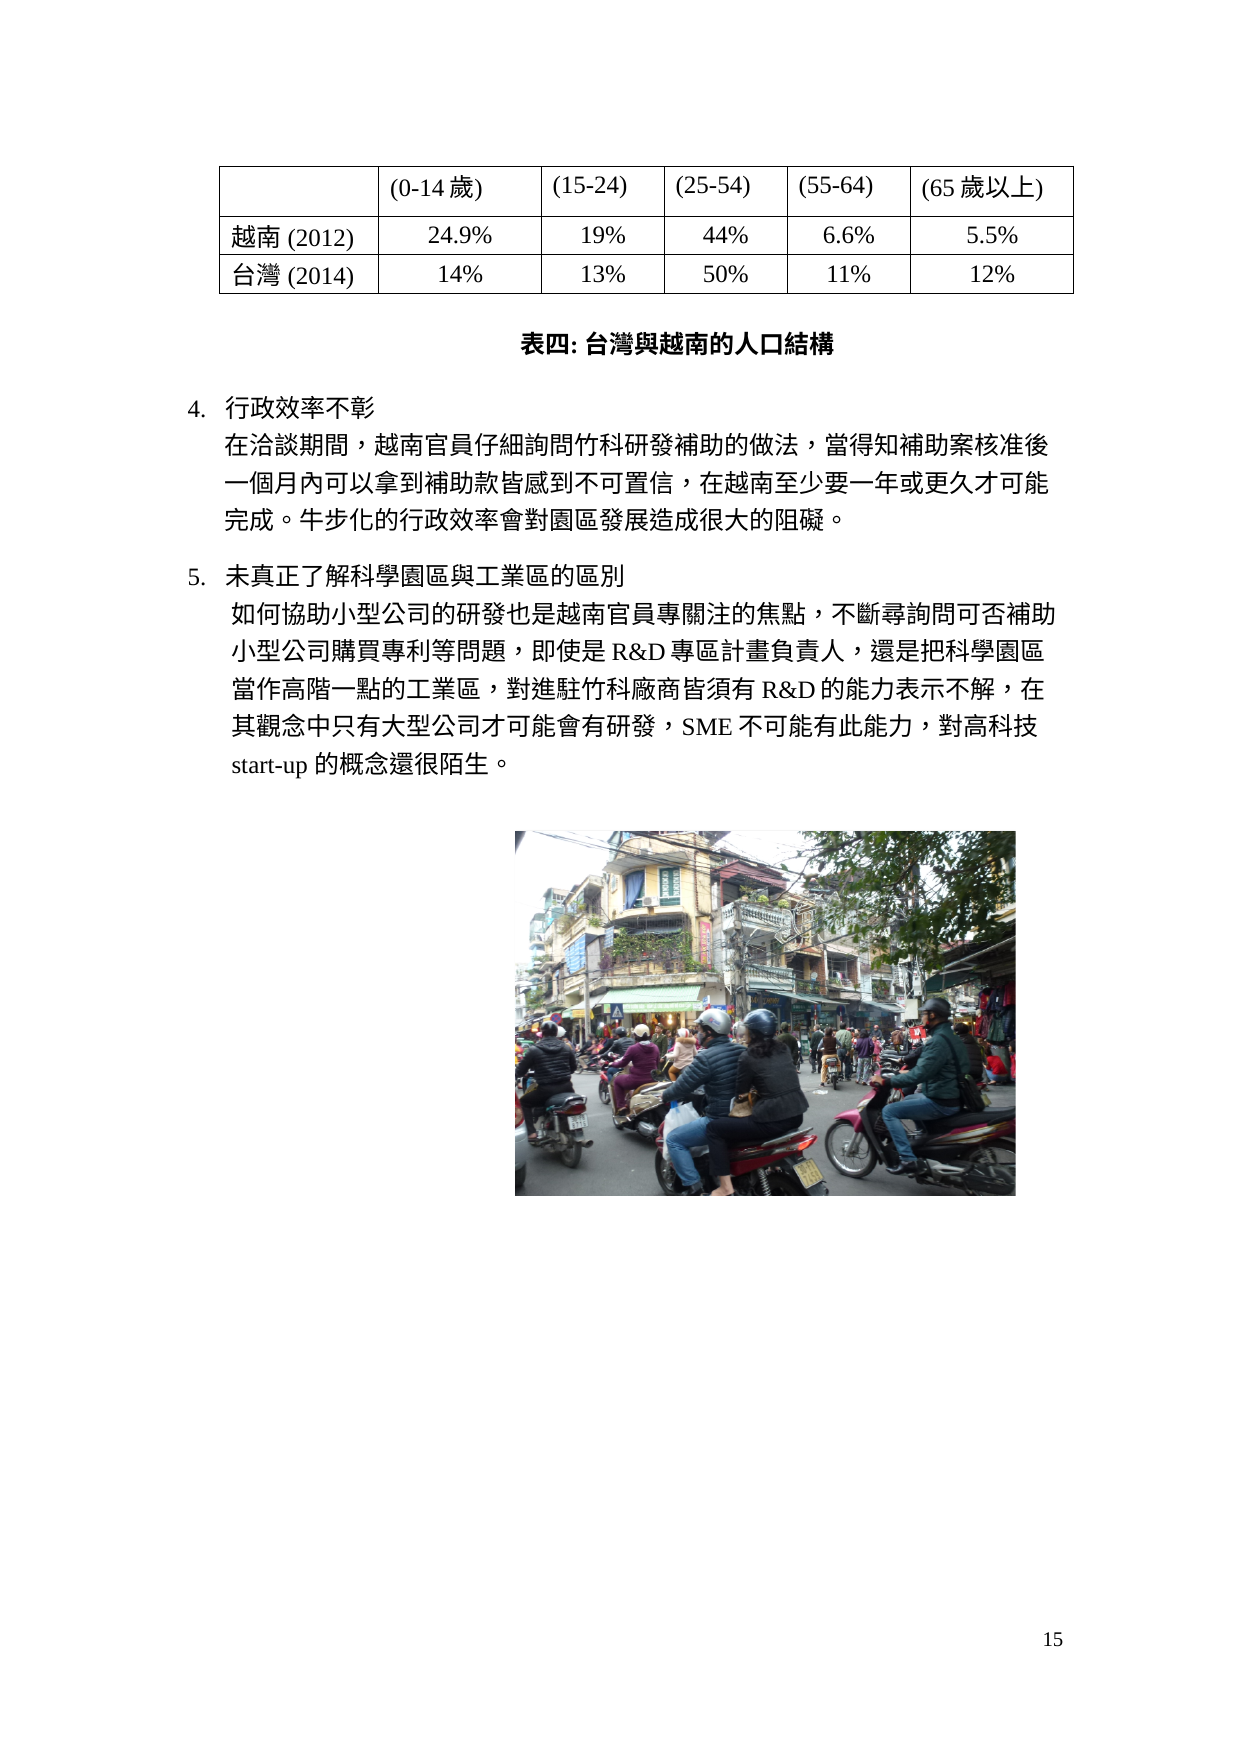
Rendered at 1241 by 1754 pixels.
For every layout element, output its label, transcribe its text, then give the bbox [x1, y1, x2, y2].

list 行政效率不彰 [187, 387, 1063, 425]
table_header (0-14歲) [379, 167, 541, 216]
picture [514, 829, 1016, 1196]
list 未真正了解科學園區與工業區的區別 [187, 556, 1063, 594]
table_cell (25-54) [665, 167, 787, 216]
table_cell 50% [665, 255, 787, 293]
text 表四: 台灣與越南的人口結構 [353, 324, 1001, 361]
table_cell 14% [379, 255, 541, 293]
table_cell 越南 (2012) [220, 217, 378, 254]
text 在洽談期間，越南官員仔細詢問竹科研發補助的做法，當得知補助案核准後一個月內可以拿到補助款皆感到不可置信，在越南至少要一年或更久才可能完成。牛步化的行政效率會對園區發展造成很大的阻礙。 [224, 425, 1063, 537]
table_cell 44% [665, 217, 787, 254]
text 如何協助小型公司的研發也是越南官員專關注的焦點，不斷尋詢問可否補助小型公司購買專利等問題，即使是R&D專區計畫負責人，還是把科學園區當作高階一點的工業區，對進駐竹科廠商皆須有R&D的能力表示不解，在其觀念中只有大型公司才可能會有研發，SME不可能有此能力，對高科技start-up 的概念還很陌生。 [231, 594, 1063, 781]
table_cell 5.5% [911, 217, 1073, 254]
table_cell 13% [542, 255, 664, 293]
table_cell 12% [911, 255, 1073, 293]
table_cell 台灣 (2014) [220, 255, 378, 293]
table_cell 24.9% [379, 217, 541, 254]
table_header [220, 167, 378, 216]
table_cell (55-64) [788, 167, 910, 216]
table_cell 6.6% [788, 217, 910, 254]
table_cell 19% [542, 217, 664, 254]
table_header (65歲以上) [911, 167, 1073, 216]
table_cell 11% [788, 255, 910, 293]
table_cell (15-24) [542, 167, 664, 216]
